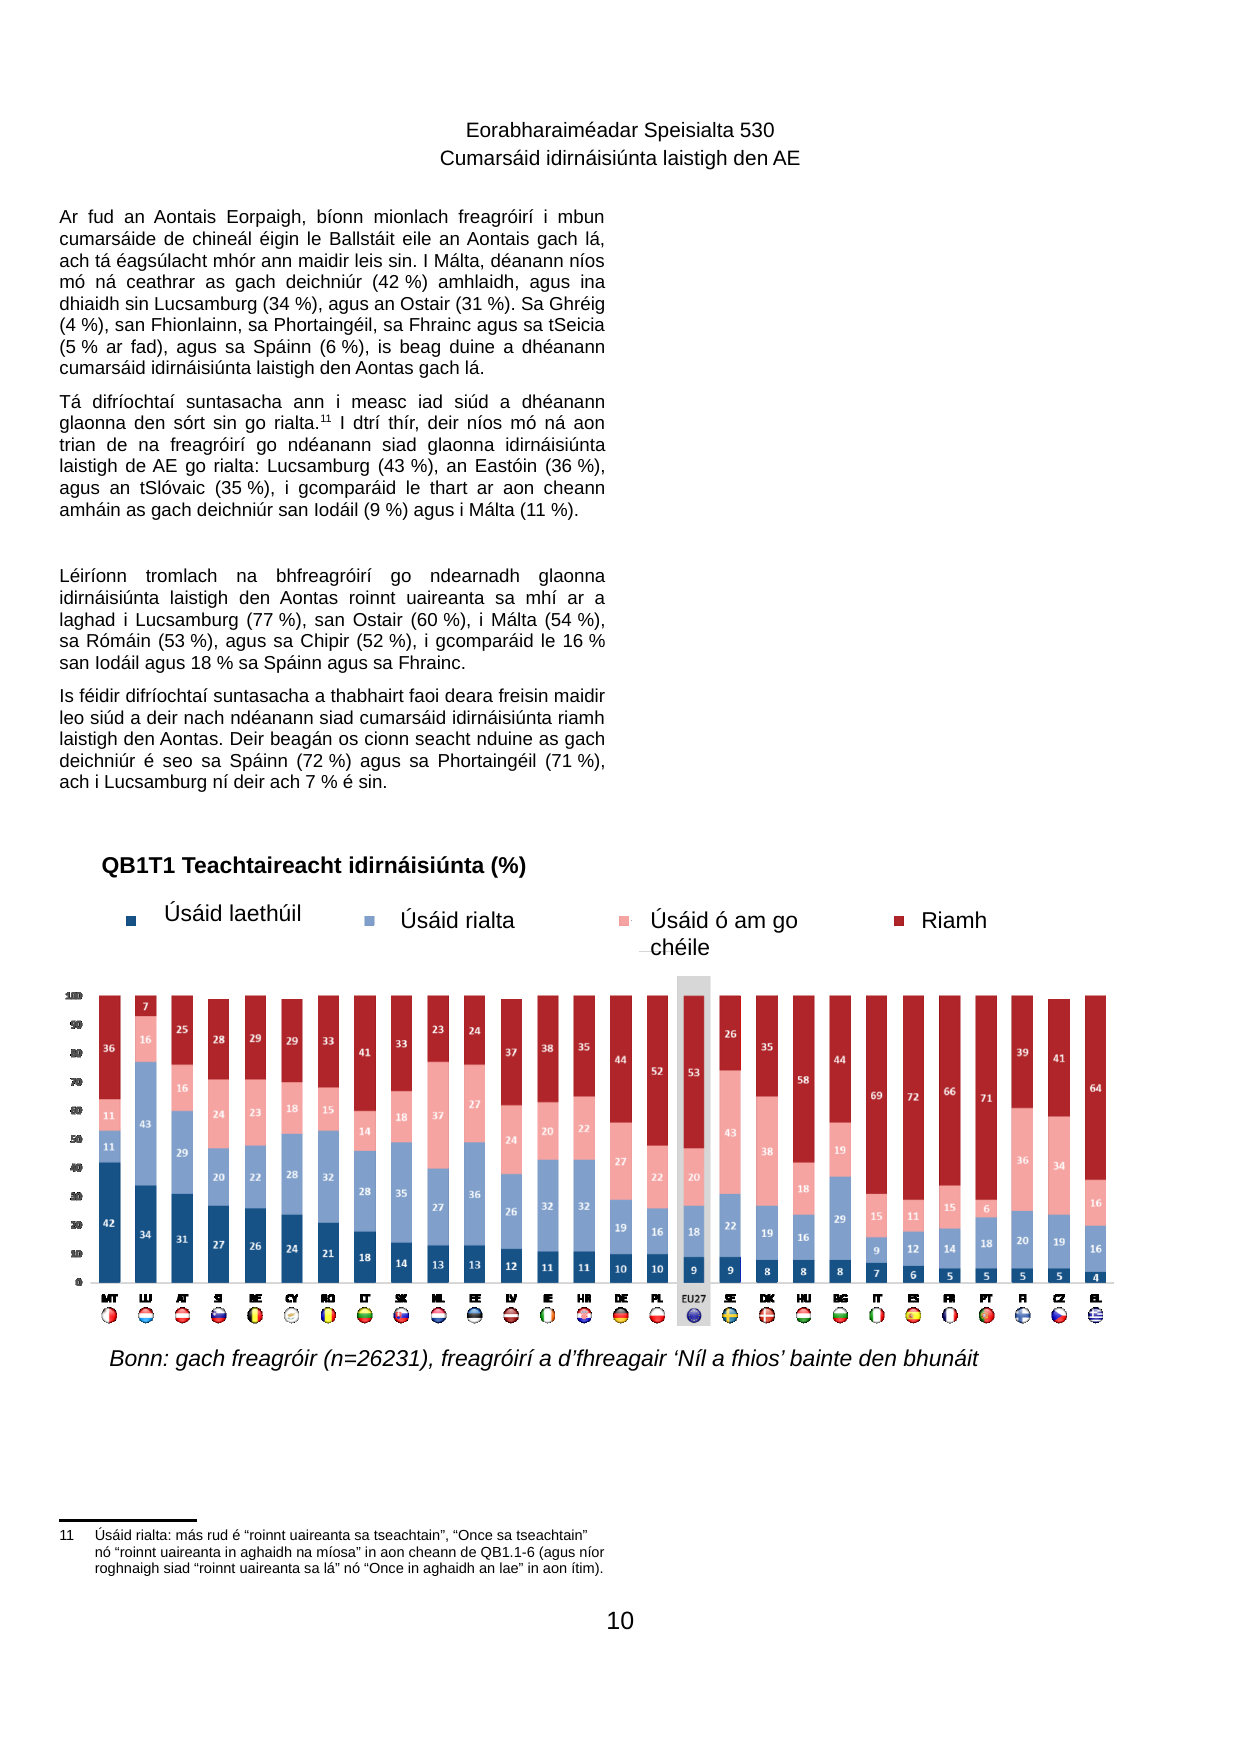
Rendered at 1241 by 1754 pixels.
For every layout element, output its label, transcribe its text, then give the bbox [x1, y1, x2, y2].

text Úsáid rialta: más rud é “roinnt uaireanta sa tseachtain”, “Once sa tseachtain” nó “roinnt uaireanta in aghaidh na míosa” in aon cheann de QB1.1-6 (agus níor roghnaigh siad “roinnt uaireanta sa lá” nó “Once in aghaidh an lae” in aon ítim). [59, 1527, 605, 1577]
text Léiríonn tromlach na bhfreagróirí go ndearnadh glaonna idirnáisiúnta laistigh den Aontas roinnt uaireanta sa mhí ar a laghad i Lucsamburg (77 %), san Ostair (60 %), i Málta (54 %), sa Rómáin (53 %), agus sa Chipir (52 %), i gcomparáid le 16 % san Iodáil agus 18 % sa Spáinn agus sa Fhrainc. [59, 565, 605, 673]
text Tá difríochtaí suntasacha ann i measc iad siúd a dhéanann glaonna den sórt sin go rialta. I dtrí thír, deir níos mó ná aon trian de na freagróirí go ndéanann siad glaonna idirnáisiúnta laistigh de AE go rialta: Lucsamburg (43 %), an Eastóin (36 %), agus an tSlóvaic (35 %), i gcomparáid le thart ar aon cheann amháin as gach deichniúr san Iodáil (9 %) agus i Málta (11 %). [59, 391, 605, 520]
text Ar fud an Aontais Eorpaigh, bíonn mionlach freagróirí i mbun cumarsáide de chineál éigin le Ballstáit eile an Aontais gach lá, ach tá éagsúlacht mhór ann maidir leis sin. I Málta, déanann níos mó ná ceathrar as gach deichniúr (42 %) amhlaidh, agus ina dhiaidh sin Lucsamburg (34 %), agus an Ostair (31 %). Sa Ghréig (4 %), san Fhionlainn, sa Phortaingéil, sa Fhrainc agus sa tSeicia (5 % ar fad), agus sa Spáinn (6 %), is beag duine a dhéanann cumarsáid idirnáisiúnta laistigh den Aontas gach lá. [59, 206, 605, 379]
picture [107, 892, 921, 952]
text Is féidir difríochtaí suntasacha a thabhairt faoi deara freisin maidir leo siúd a deir nach ndéanann siad cumarsáid idirnáisiúnta riamh laistigh den Aontas. Deir beagán os cionn seacht nduine as gach deichniúr é seo sa Spáinn (72 %) agus sa Phortaingéil (71 %), ach i Lucsamburg ní deir ach 7 % é sin. [59, 685, 605, 793]
picture [59, 976, 1115, 1326]
